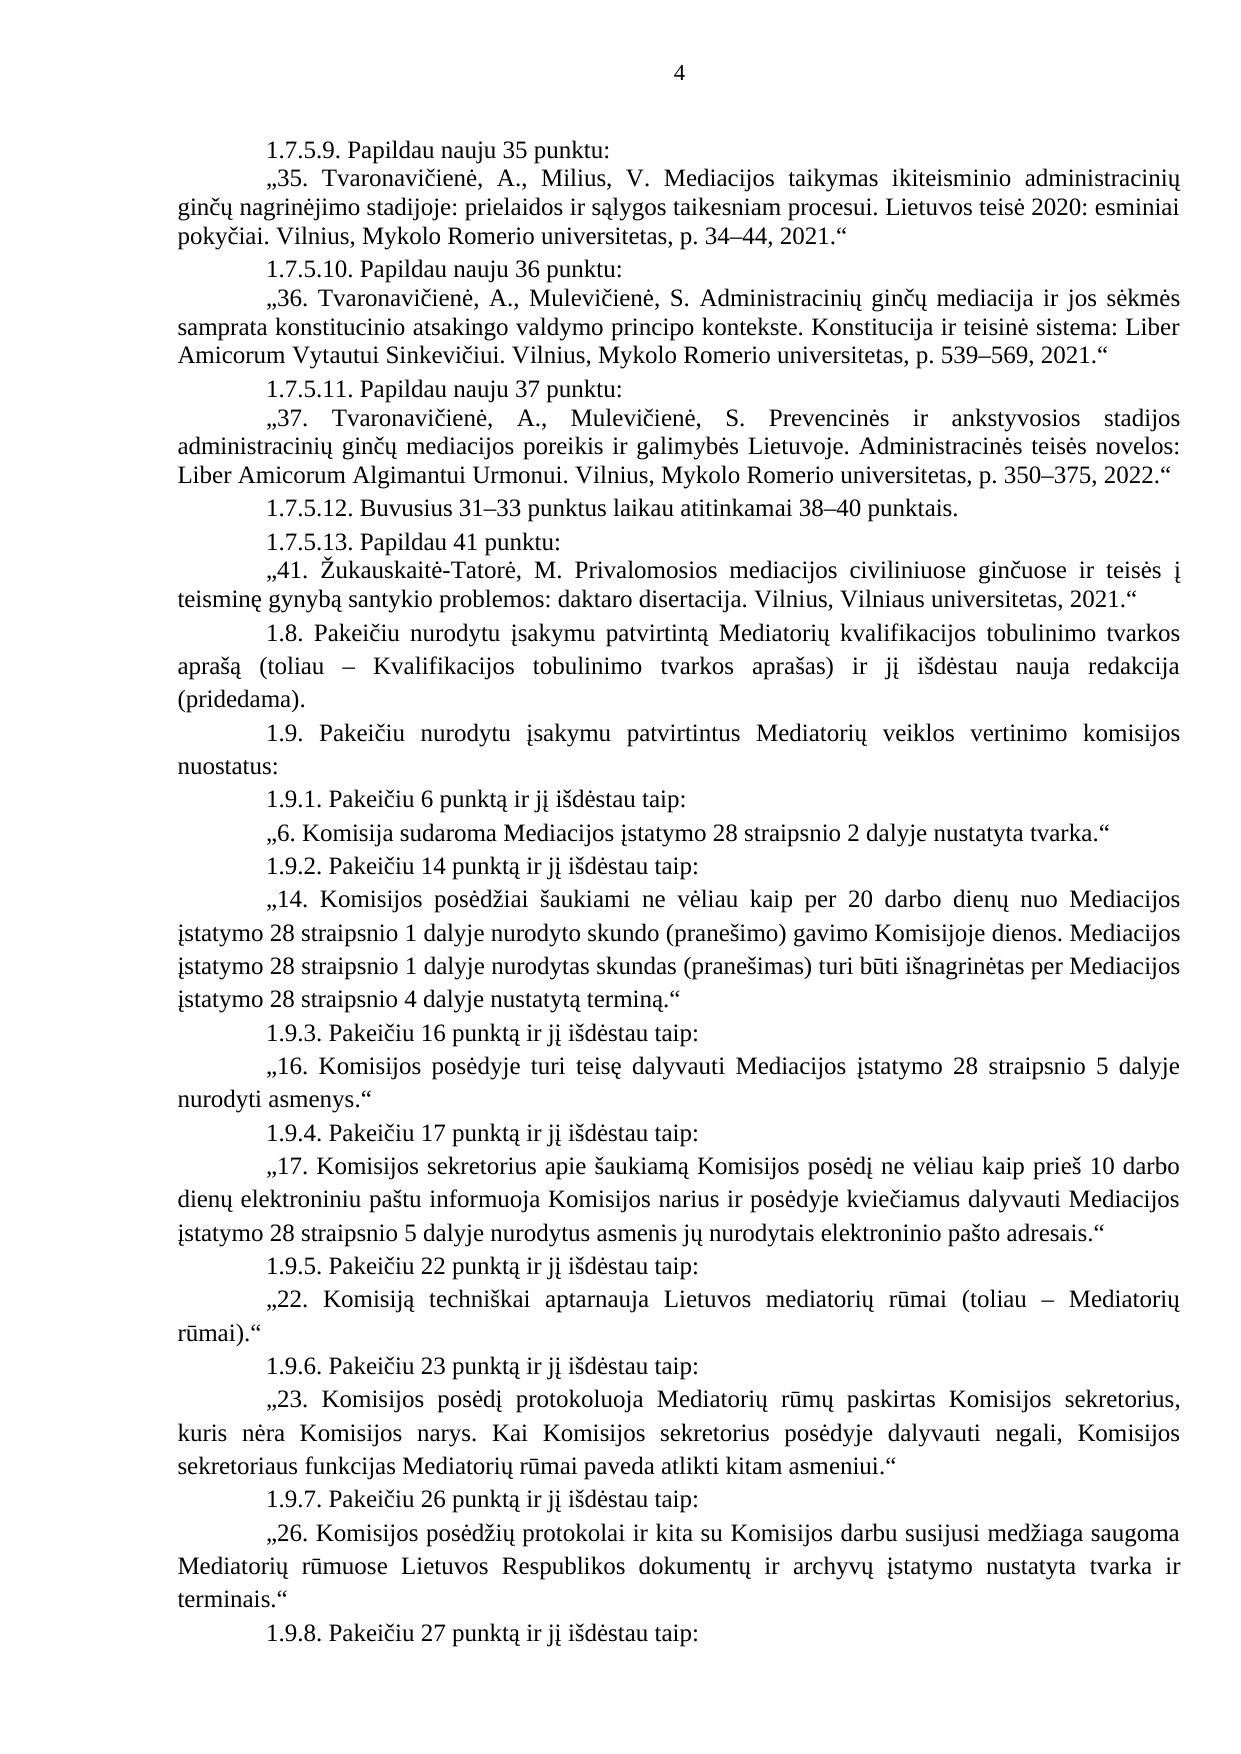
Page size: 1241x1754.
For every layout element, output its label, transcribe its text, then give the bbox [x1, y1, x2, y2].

text 1.9.2. Pakeičiu 14 punktą ir jį išdėstau taip: [177, 846, 1181, 880]
text 1.9.3. Pakeičiu 16 punktą ir jį išdėstau taip: [177, 1013, 1181, 1046]
text 1.9. Pakeičiu nurodytu įsakymu patvirtintus Mediatorių veiklos vertinimo komisijos nuostatus: [177, 713, 1181, 780]
text „23. Komisijos posėdį protokoluoja Mediatorių rūmų paskirtas Komisijos sekretorius, kuris nėra Komisijos narys. Kai Komisijos sekretorius posėdyje dalyvauti negali, Komisijos sekretoriaus funkcijas Mediatorių rūmai paveda atlikti kitam asmeniui.“ [177, 1380, 1181, 1480]
text 1.7.5.12. Buvusius 31–33 punktus laikau atitinkamai 38–40 punktais. [177, 489, 1181, 522]
text „22. Komisiją techniškai aptarnauja Lietuvos mediatorių rūmai (toliau – Mediatorių rūmai).“ [177, 1280, 1181, 1346]
text „16. Komisijos posėdyje turi teisę dalyvauti Mediacijos įstatymo 28 straipsnio 5 dalyje nurodyti asmenys.“ [177, 1046, 1181, 1113]
text „6. Komisija sudaroma Mediacijos įstatymo 28 straipsnio 2 dalyje nustatyta tvarka.“ [177, 813, 1181, 846]
text 1.9.7. Pakeičiu 26 punktą ir jį išdėstau taip: [177, 1480, 1181, 1513]
text 1.7.5.11. Papildau nauju 37 punktu: [177, 369, 1181, 403]
text 1.7.5.10. Papildau nauju 36 punktu: [177, 250, 1181, 283]
text „35. Tvaronavičienė, A., Milius, V. Mediacijos taikymas ikiteisminio administracinių ginčų nagrinėjimo stadijoje: prielaidos ir sąlygos taikesniam procesui. Lietuvos teisė 2020: esminiai pokyčiai. Vilnius, Mykolo Romerio universitetas, p. 34–44, 2021.“ [177, 163, 1181, 250]
text 1.7.5.13. Papildau 41 punktu: [177, 522, 1181, 556]
text 1.8. Pakeičiu nurodytu įsakymu patvirtintą Mediatorių kvalifikacijos tobulinimo tvarkos aprašą (toliau – Kvalifikacijos tobulinimo tvarkos aprašas) ir jį išdėstau nauja redakcija (pridedama). [177, 613, 1181, 713]
text 1.7.5.9. Papildau nauju 35 punktu: [177, 130, 1181, 163]
text 1.9.8. Pakeičiu 27 punktą ir jį išdėstau taip: [177, 1613, 1181, 1646]
text „14. Komisijos posėdžiai šaukiami ne vėliau kaip per 20 darbo dienų nuo Mediacijos įstatymo 28 straipsnio 1 dalyje nurodyto skundo (pranešimo) gavimo Komisijoje dienos. Mediacijos įstatymo 28 straipsnio 1 dalyje nurodytas skundas (pranešimas) turi būti išnagrinėtas per Mediacijos įstatymo 28 straipsnio 4 dalyje nustatytą terminą.“ [177, 880, 1181, 1013]
text „41. Žukauskaitė-Tatorė, M. Privalomosios mediacijos civiliniuose ginčuose ir teisės į teisminę gynybą santykio problemos: daktaro disertacija. Vilnius, Vilniaus universitetas, 2021.“ [177, 556, 1181, 613]
text „17. Komisijos sekretorius apie šaukiamą Komisijos posėdį ne vėliau kaip prieš 10 darbo dienų elektroniniu paštu informuoja Komisijos narius ir posėdyje kviečiamus dalyvauti Mediacijos įstatymo 28 straipsnio 5 dalyje nurodytus asmenis jų nurodytais elektroninio pašto adresais.“ [177, 1146, 1181, 1246]
text 1.9.5. Pakeičiu 22 punktą ir jį išdėstau taip: [177, 1246, 1181, 1280]
text 1.9.4. Pakeičiu 17 punktą ir jį išdėstau taip: [177, 1113, 1181, 1146]
text 1.9.6. Pakeičiu 23 punktą ir jį išdėstau taip: [177, 1346, 1181, 1380]
text 1.9.1. Pakeičiu 6 punktą ir jį išdėstau taip: [177, 780, 1181, 813]
text „26. Komisijos posėdžių protokolai ir kita su Komisijos darbu susijusi medžiaga saugoma Mediatorių rūmuose Lietuvos Respublikos dokumentų ir archyvų įstatymo nustatyta tvarka ir terminais.“ [177, 1513, 1181, 1613]
text „36. Tvaronavičienė, A., Mulevičienė, S. Administracinių ginčų mediacija ir jos sėkmės samprata konstitucinio atsakingo valdymo principo kontekste. Konstitucija ir teisinė sistema: Liber Amicorum Vytautui Sinkevičiui. Vilnius, Mykolo Romerio universitetas, p. 539–569, 2021.“ [177, 283, 1181, 369]
text „37. Tvaronavičienė, A., Mulevičienė, S. Prevencinės ir ankstyvosios stadijos administracinių ginčų mediacijos poreikis ir galimybės Lietuvoje. Administracinės teisės novelos: Liber Amicorum Algimantui Urmonui. Vilnius, Mykolo Romerio universitetas, p. 350–375, 2022.“ [177, 403, 1181, 489]
